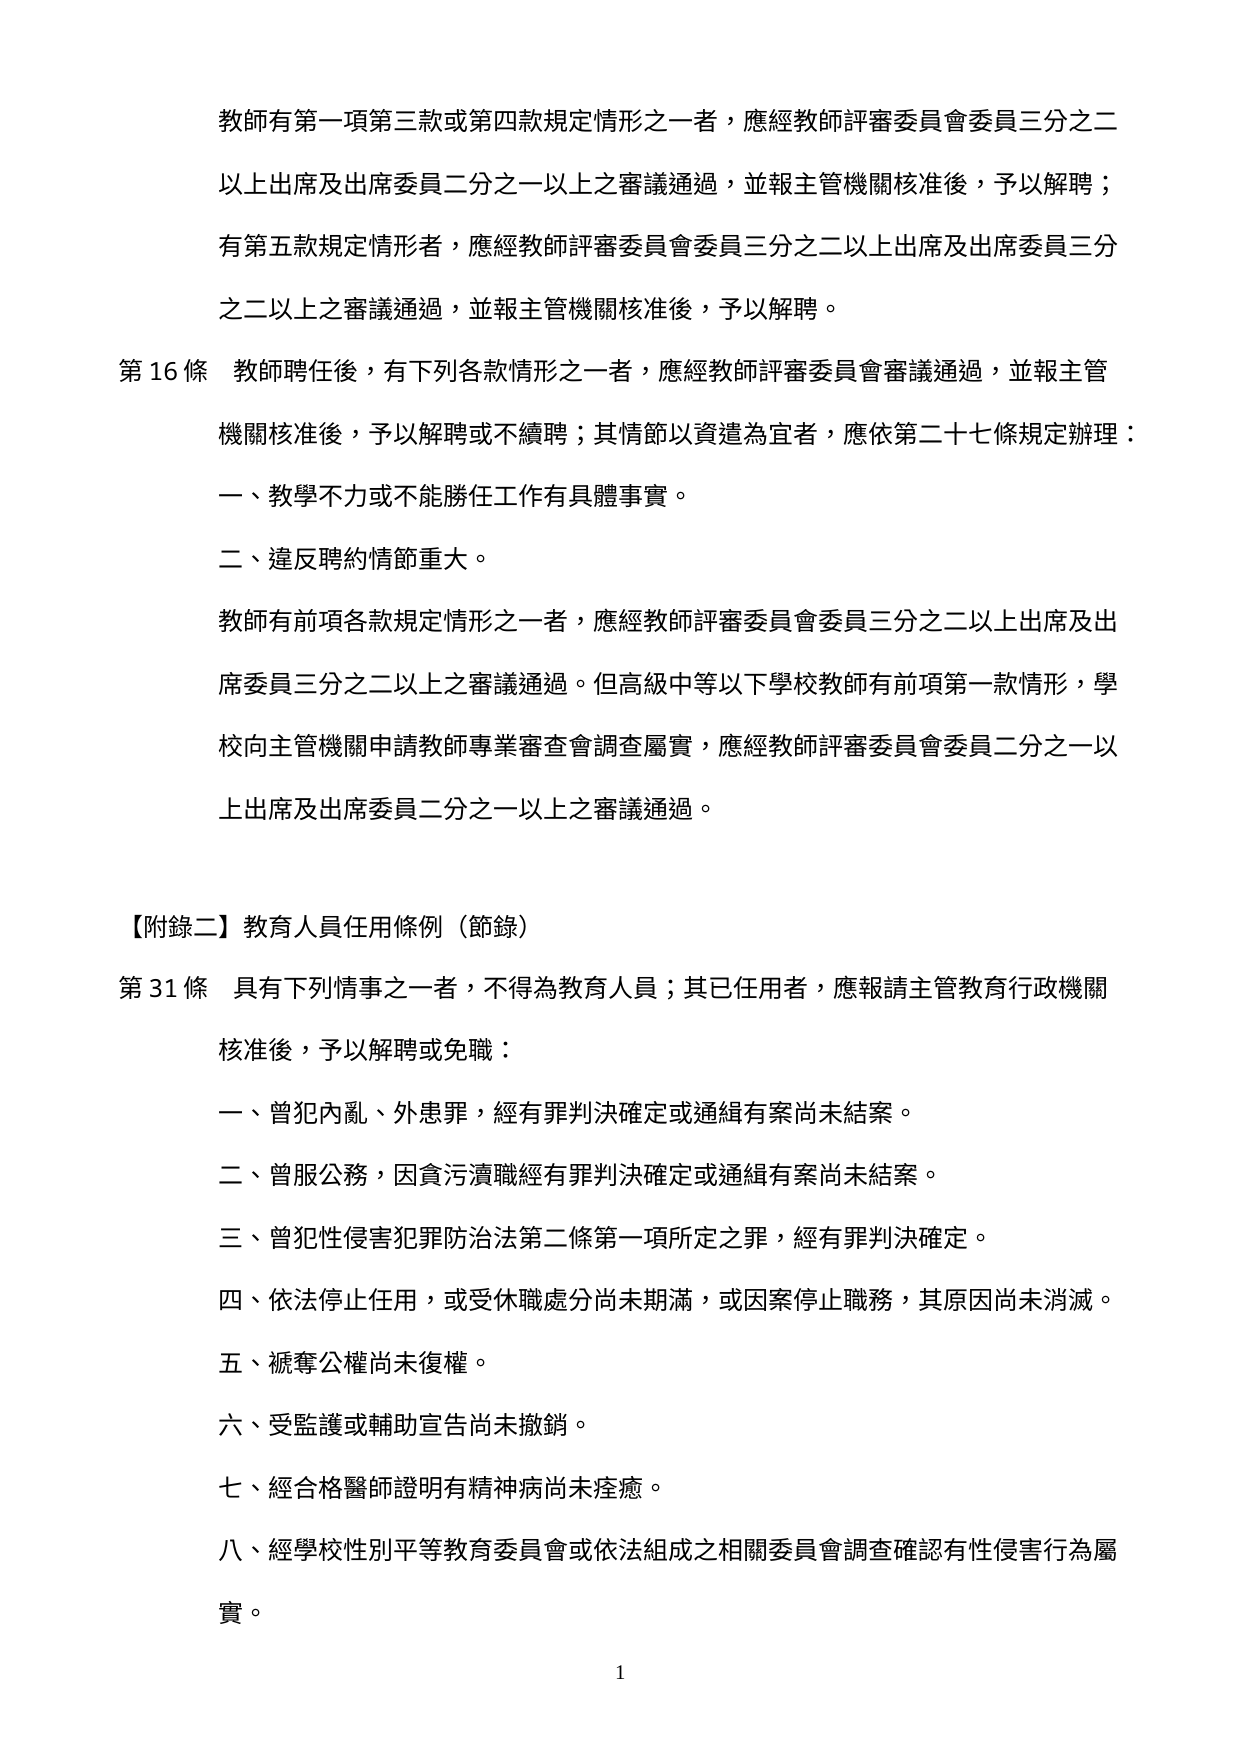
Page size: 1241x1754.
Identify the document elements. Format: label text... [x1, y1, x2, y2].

text 二、曾服公務，因貪污瀆職經有罪判決確定或通緝有案尚未結案。 [218, 1132, 1122, 1195]
text 教師有前項各款規定情形之一者，應經教師評審委員會委員三分之二以上出席及出席委員三分之二以上之審議通過。但高級中等以下學校教師有前項第一款情形，學校向主管機關申請教師專業審查會調查屬實，應經教師評審委員會委員二分之一以上出席及出席委員二分之一以上之審議通過。 [218, 578, 1122, 828]
text 八、經學校性別平等教育委員會或依法組成之相關委員會調查確認有性侵害行為屬實。 [218, 1507, 1122, 1632]
text 教師有第一項第三款或第四款規定情形之一者，應經教師評審委員會委員三分之二以上出席及出席委員二分之一以上之審議通過，並報主管機關核准後，予以解聘；有第五款規定情形者，應經教師評審委員會委員三分之二以上出席及出席委員三分之二以上之審議通過，並報主管機關核准後，予以解聘。 [218, 78, 1122, 328]
text 第16條 教師聘任後，有下列各款情形之一者，應經教師評審委員會審議通過，並報主管機關核准後，予以解聘或不續聘；其情節以資遣為宜者，應依第二十七條規定辦理： [118, 328, 1122, 453]
text 五、褫奪公權尚未復權。 [218, 1320, 1122, 1382]
text 二、違反聘約情節重大。 [118, 516, 1122, 578]
text 【附錄二】教育人員任用條例（節錄） [118, 903, 1122, 945]
text 一、曾犯內亂、外患罪，經有罪判決確定或通緝有案尚未結案。 [218, 1070, 1122, 1132]
text 六、受監護或輔助宣告尚未撤銷。 [218, 1382, 1122, 1445]
text 三、曾犯性侵害犯罪防治法第二條第一項所定之罪，經有罪判決確定。 [218, 1195, 1122, 1257]
text 七、經合格醫師證明有精神病尚未痊癒。 [218, 1445, 1122, 1507]
text 四、依法停止任用，或受休職處分尚未期滿，或因案停止職務，其原因尚未消滅。 [218, 1257, 1122, 1320]
text 一、教學不力或不能勝任工作有具體事實。 [118, 453, 1122, 516]
text 第31條 具有下列情事之一者，不得為教育人員；其已任用者，應報請主管教育行政機關核准後，予以解聘或免職： [118, 945, 1122, 1070]
